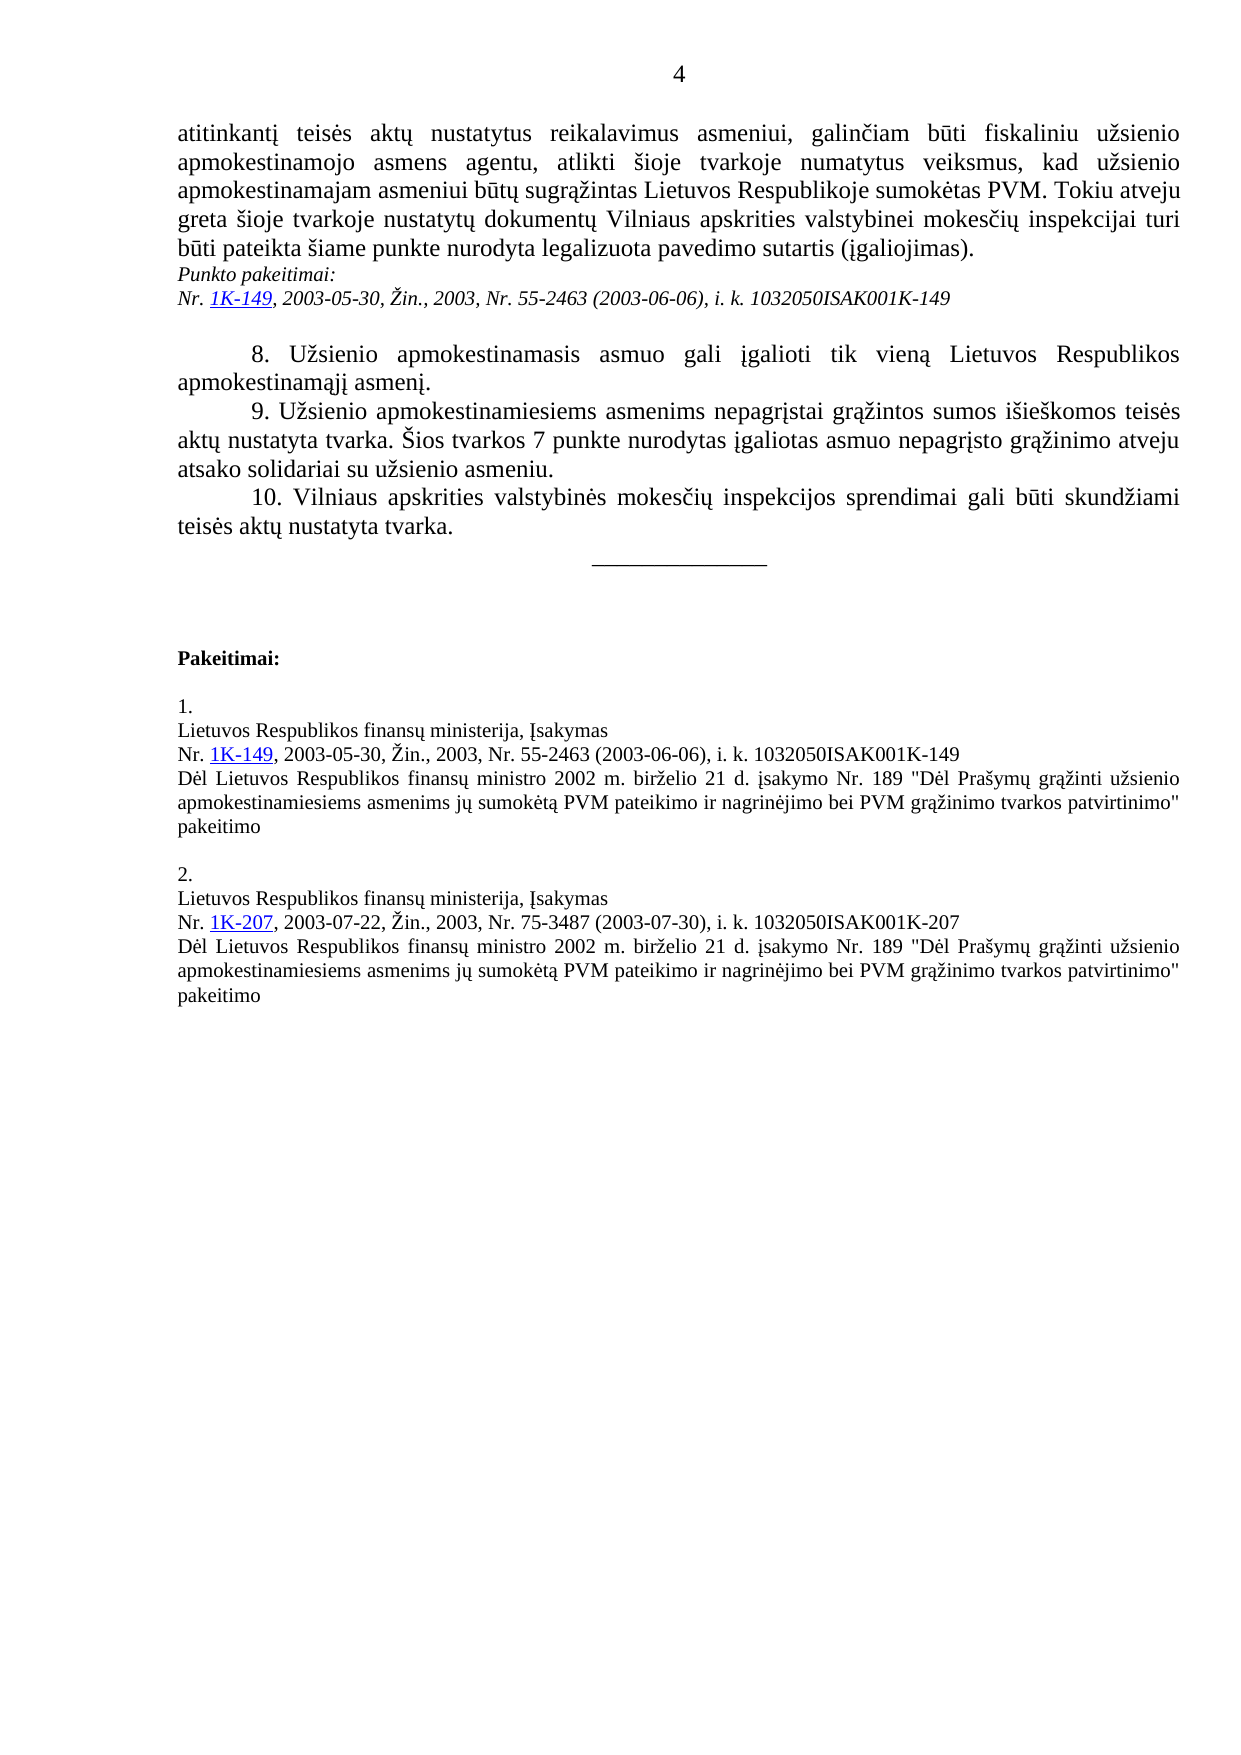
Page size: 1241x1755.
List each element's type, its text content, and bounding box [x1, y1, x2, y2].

text Lietuvos Respublikos finansų ministerija, Įsakymas [177, 886, 1181, 910]
text Dėl Lietuvos Respublikos finansų ministro 2002 m. birželio 21 d. įsakymo Nr. 189 "Dėl Prašymų grąžinti užsienio apmokestinamiesiems asmenims jų sumokėtą PVM pateikimo ir nagrinėjimo bei PVM grąžinimo tvarkos patvirtinimo" pakeitimo [177, 934, 1181, 1007]
text 1. [177, 694, 1181, 718]
text Nr. 1K-149, 2003-05-30, Žin., 2003, Nr. 55-2463 (2003-06-06), i. k. 1032050ISAK001K-149 [177, 286, 1181, 310]
text 10. Vilniaus apskrities valstybinės mokesčių inspekcijos sprendimai gali būti skundžiami teisės aktų nustatyta tvarka. [177, 482, 1181, 540]
text atitinkantį teisės aktų nustatytus reikalavimus asmeniui, galinčiam būti fiskaliniu užsienio apmokestinamojo asmens agentu, atlikti šioje tvarkoje numatytus veiksmus, kad užsienio apmokestinamajam asmeniui būtų sugrąžintas Lietuvos Respublikoje sumokėtas PVM. Tokiu atveju greta šioje tvarkoje nustatytų dokumentų Vilniaus apskrities valstybinei mokesčių inspekcijai turi būti pateikta šiame punkte nurodyta legalizuota pavedimo sutartis (įgaliojimas). [177, 118, 1181, 262]
text Nr. 1K-149, 2003-05-30, Žin., 2003, Nr. 55-2463 (2003-06-06), i. k. 1032050ISAK001K-149 [177, 742, 1181, 766]
text Nr. 1K-207, 2003-07-22, Žin., 2003, Nr. 75-3487 (2003-07-30), i. k. 1032050ISAK001K-207 [177, 910, 1181, 934]
text Pakeitimai: [177, 646, 1181, 670]
text 8. Užsienio apmokestinamasis asmuo gali įgalioti tik vieną Lietuvos Respublikos apmokestinamąjį asmenį. [177, 339, 1181, 396]
text ______________ [177, 540, 1181, 569]
text Punkto pakeitimai: [177, 262, 1181, 286]
text 9. Užsienio apmokestinamiesiems asmenims nepagrįstai grąžintos sumos išieškomos teisės aktų nustatyta tvarka. Šios tvarkos 7 punkte nurodytas įgaliotas asmuo nepagrįsto grąžinimo atveju atsako solidariai su užsienio asmeniu. [177, 396, 1181, 482]
text Lietuvos Respublikos finansų ministerija, Įsakymas [177, 718, 1181, 742]
text Dėl Lietuvos Respublikos finansų ministro 2002 m. birželio 21 d. įsakymo Nr. 189 "Dėl Prašymų grąžinti užsienio apmokestinamiesiems asmenims jų sumokėtą PVM pateikimo ir nagrinėjimo bei PVM grąžinimo tvarkos patvirtinimo" pakeitimo [177, 766, 1181, 838]
text 2. [177, 862, 1181, 886]
